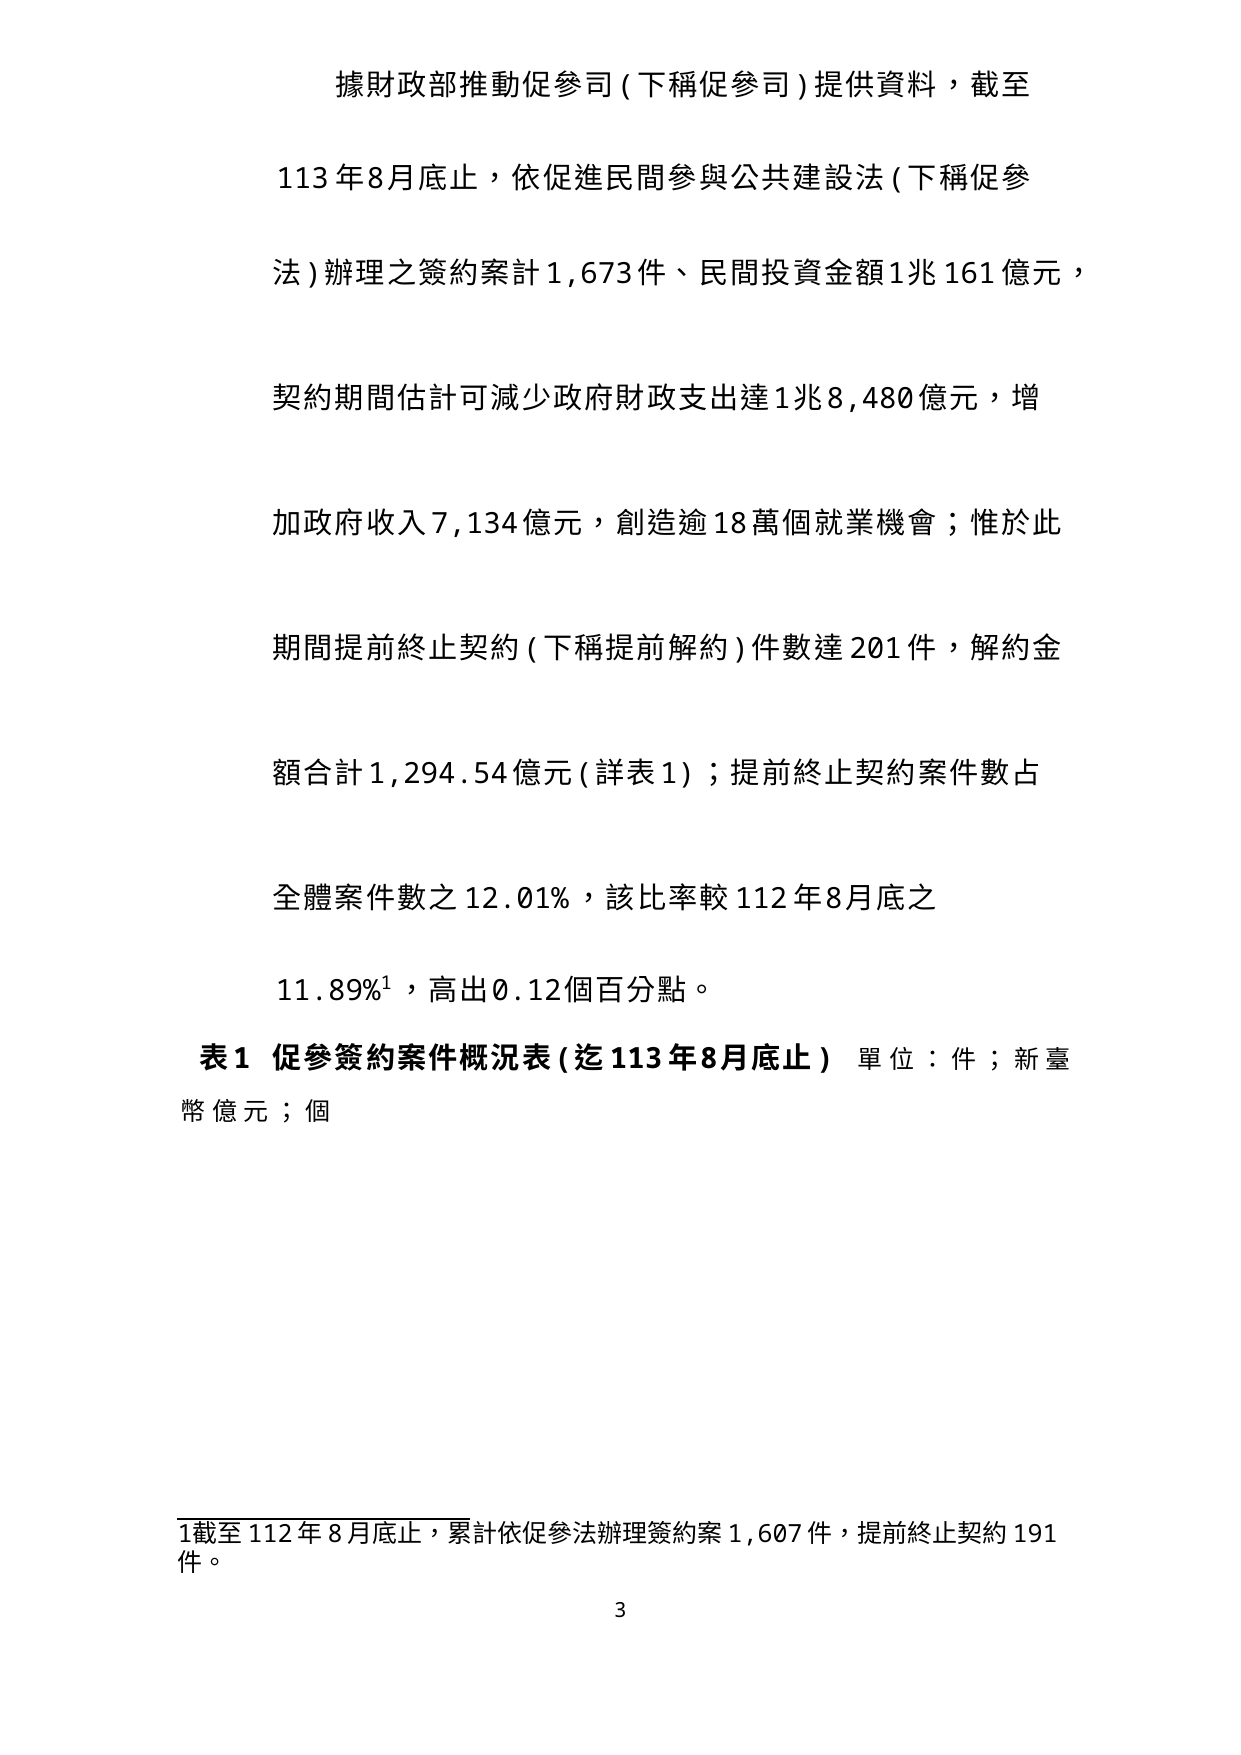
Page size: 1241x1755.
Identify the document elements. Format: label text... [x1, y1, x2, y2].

text 截至112年8月底止，累計依促參法辦理簽約案1,607件，提前終止契約191件。 [177, 1519, 1063, 1577]
text 表1 促參簽約案件概況表(迄113年8月底止) 單位：件；新臺幣億元；個 [149, 1005, 1078, 1130]
text 據財政部推動促參司(下稱促參司)提供資料，截至113年8月底止，依促進民間參與公共建設法(下稱促參法)辦理之簽約案計1,673件、民間投資金額1兆161億元，契約期間估計可減少政府財政支出達1兆8,480億元，增加政府收入7,134億元，創造逾18萬個就業機會；惟於此期間提前終止契約(下稱提前解約)件數達201件，解約金額合計1,294.54億元(詳表1)；提前終止契約案件數占全體案件數之12.01%，該比率較112年8月底之11.89%，高出0.12個百分點。 [266, 0, 1063, 1000]
